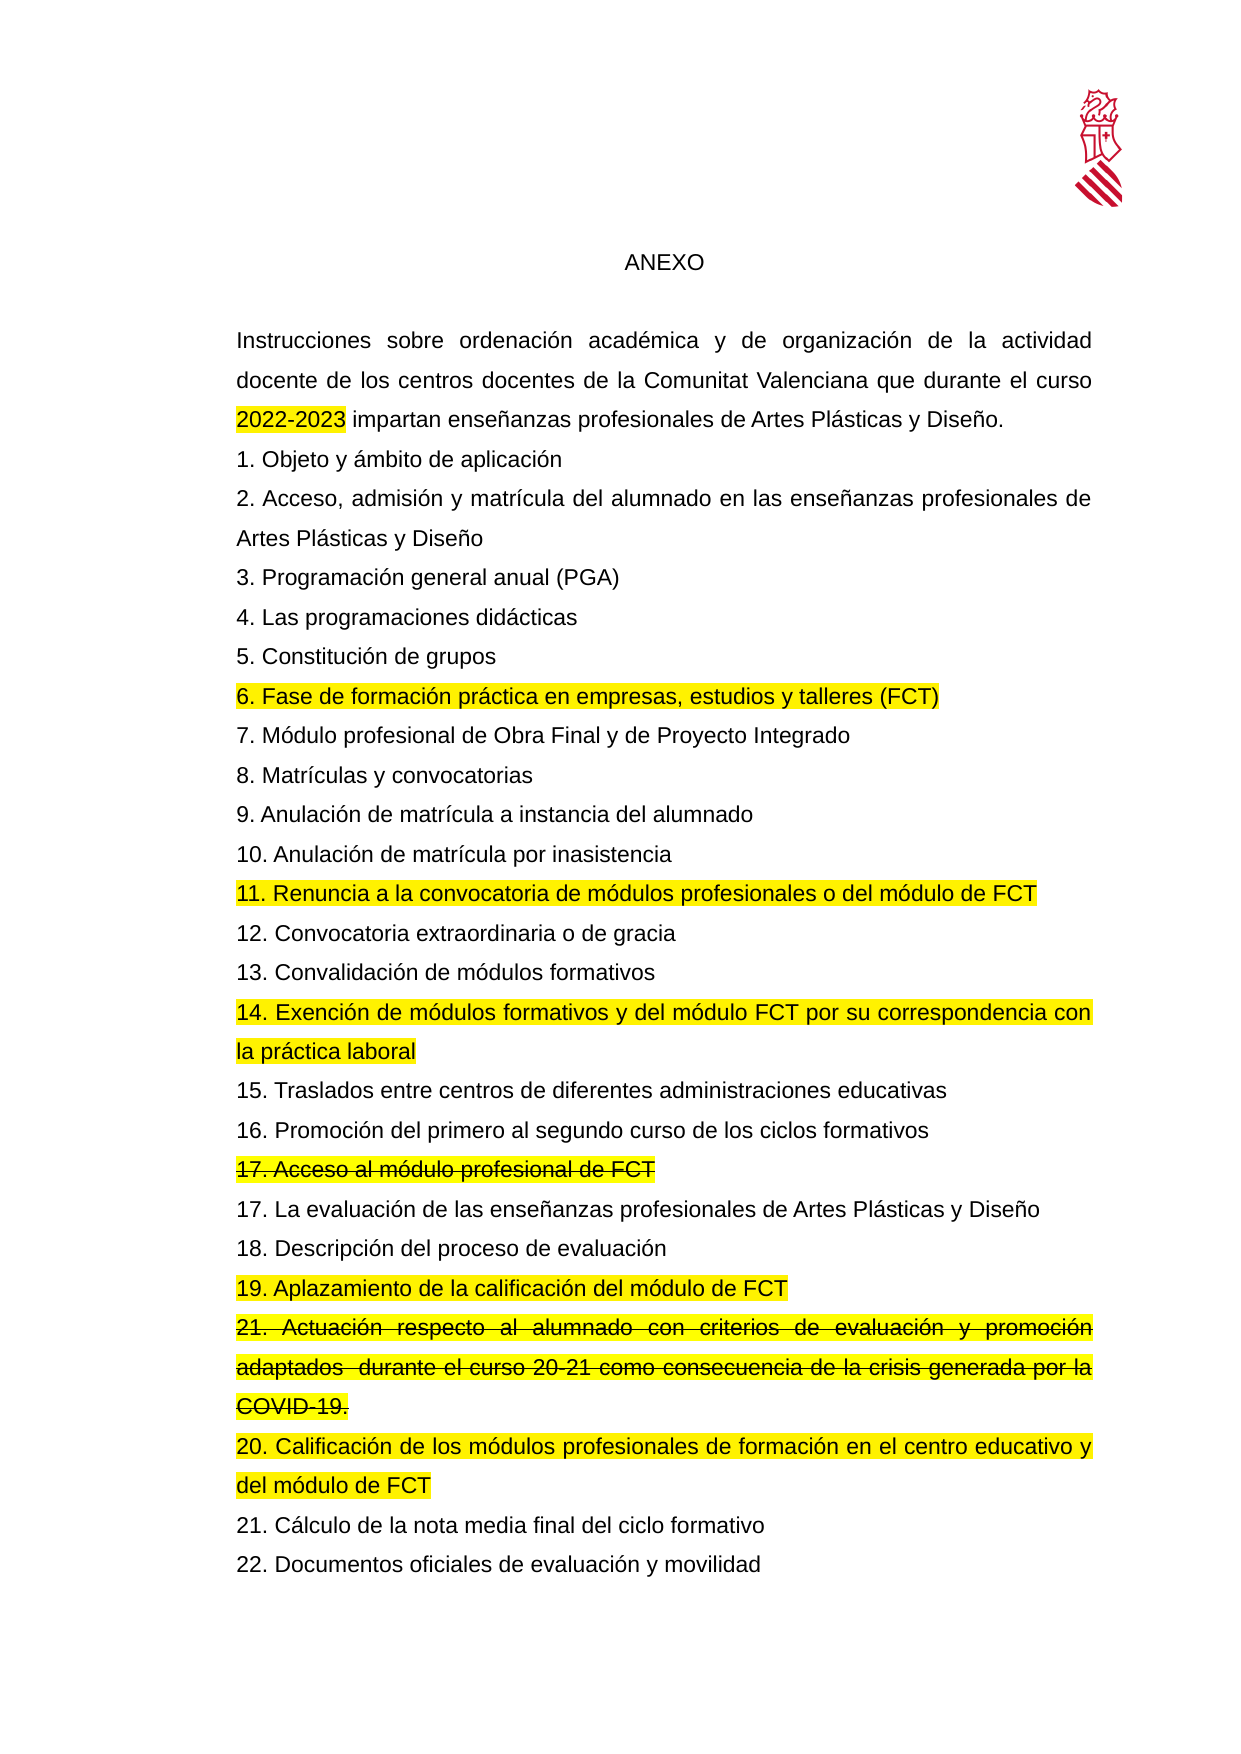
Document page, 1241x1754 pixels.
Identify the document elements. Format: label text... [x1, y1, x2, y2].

text 10. Anulación de matrícula por inasistencia [236, 841, 1093, 867]
text 21. Cálculo de la nota media final del ciclo formativo [236, 1512, 1093, 1538]
text 18. Descripción del proceso de evaluación [236, 1235, 1093, 1262]
text 16. Promoción del primero al segundo curso de los ciclos formativos [236, 1117, 1093, 1143]
text 6. Fase de formación práctica en empresas, estudios y talleres (FCT) [236, 683, 1093, 709]
text 2. Acceso, admisión y matrícula del alumnado en las enseñanzas profesionales de Artes Plásticas y Diseño [236, 485, 1093, 551]
text 17. Acceso al módulo profesional de FCT [236, 1156, 1093, 1183]
text 5. Constitución de grupos [236, 643, 1093, 669]
text 13. Convalidación de módulos formativos [236, 959, 1093, 985]
text 14. Exención de módulos formativos y del módulo FCT por su correspondencia con la práctica laboral [236, 998, 1093, 1064]
text 9. Anulación de matrícula a instancia del alumnado [236, 801, 1093, 827]
text 21. Actuación respecto al alumnado con criterios de evaluación y promoción adaptados durante el curso 20-21 como consecuencia de la crisis generada por la COVID-19. [236, 1314, 1093, 1329]
text 15. Traslados entre centros de diferentes administraciones educativas [236, 1077, 1093, 1104]
picture [1074, 88, 1123, 207]
text 7. Módulo profesional de Obra Final y de Proyecto Integrado [236, 722, 1093, 748]
text 8. Matrículas y convocatorias [236, 762, 1093, 788]
text ANEXO [236, 248, 1093, 275]
text 12. Convocatoria extraordinaria o de gracia [236, 919, 1093, 946]
text 4. Las programaciones didácticas [236, 604, 1093, 630]
text 3. Programación general anual (PGA) [236, 564, 1093, 591]
text Instrucciones sobre ordenación académica y de organización de la actividad docente de los centros docentes de la Comunitat Valenciana que durante el curso 2022-2023 impartan enseñanzas profesionales de Artes Plásticas y Diseño. [236, 327, 1093, 433]
text 20. Calificación de los módulos profesionales de formación en el centro educativo y del módulo de FCT [236, 1433, 1093, 1499]
text 17. La evaluación de las enseñanzas profesionales de Artes Plásticas y Diseño [236, 1196, 1093, 1222]
text 22. Documentos oficiales de evaluación y movilidad [236, 1551, 1093, 1578]
text 19. Aplazamiento de la calificación del módulo de FCT [236, 1275, 1093, 1301]
text 1. Objeto y ámbito de aplicación [236, 446, 1093, 472]
text 21. Actuación respecto al alumnado con criterios de evaluación y promoción adaptados durante el curso 20-21 como consecuencia de la crisis generada por la COVID-19. [236, 1330, 1093, 1420]
text 11. Renuncia a la convocatoria de módulos profesionales o del módulo de FCT [236, 880, 1093, 906]
